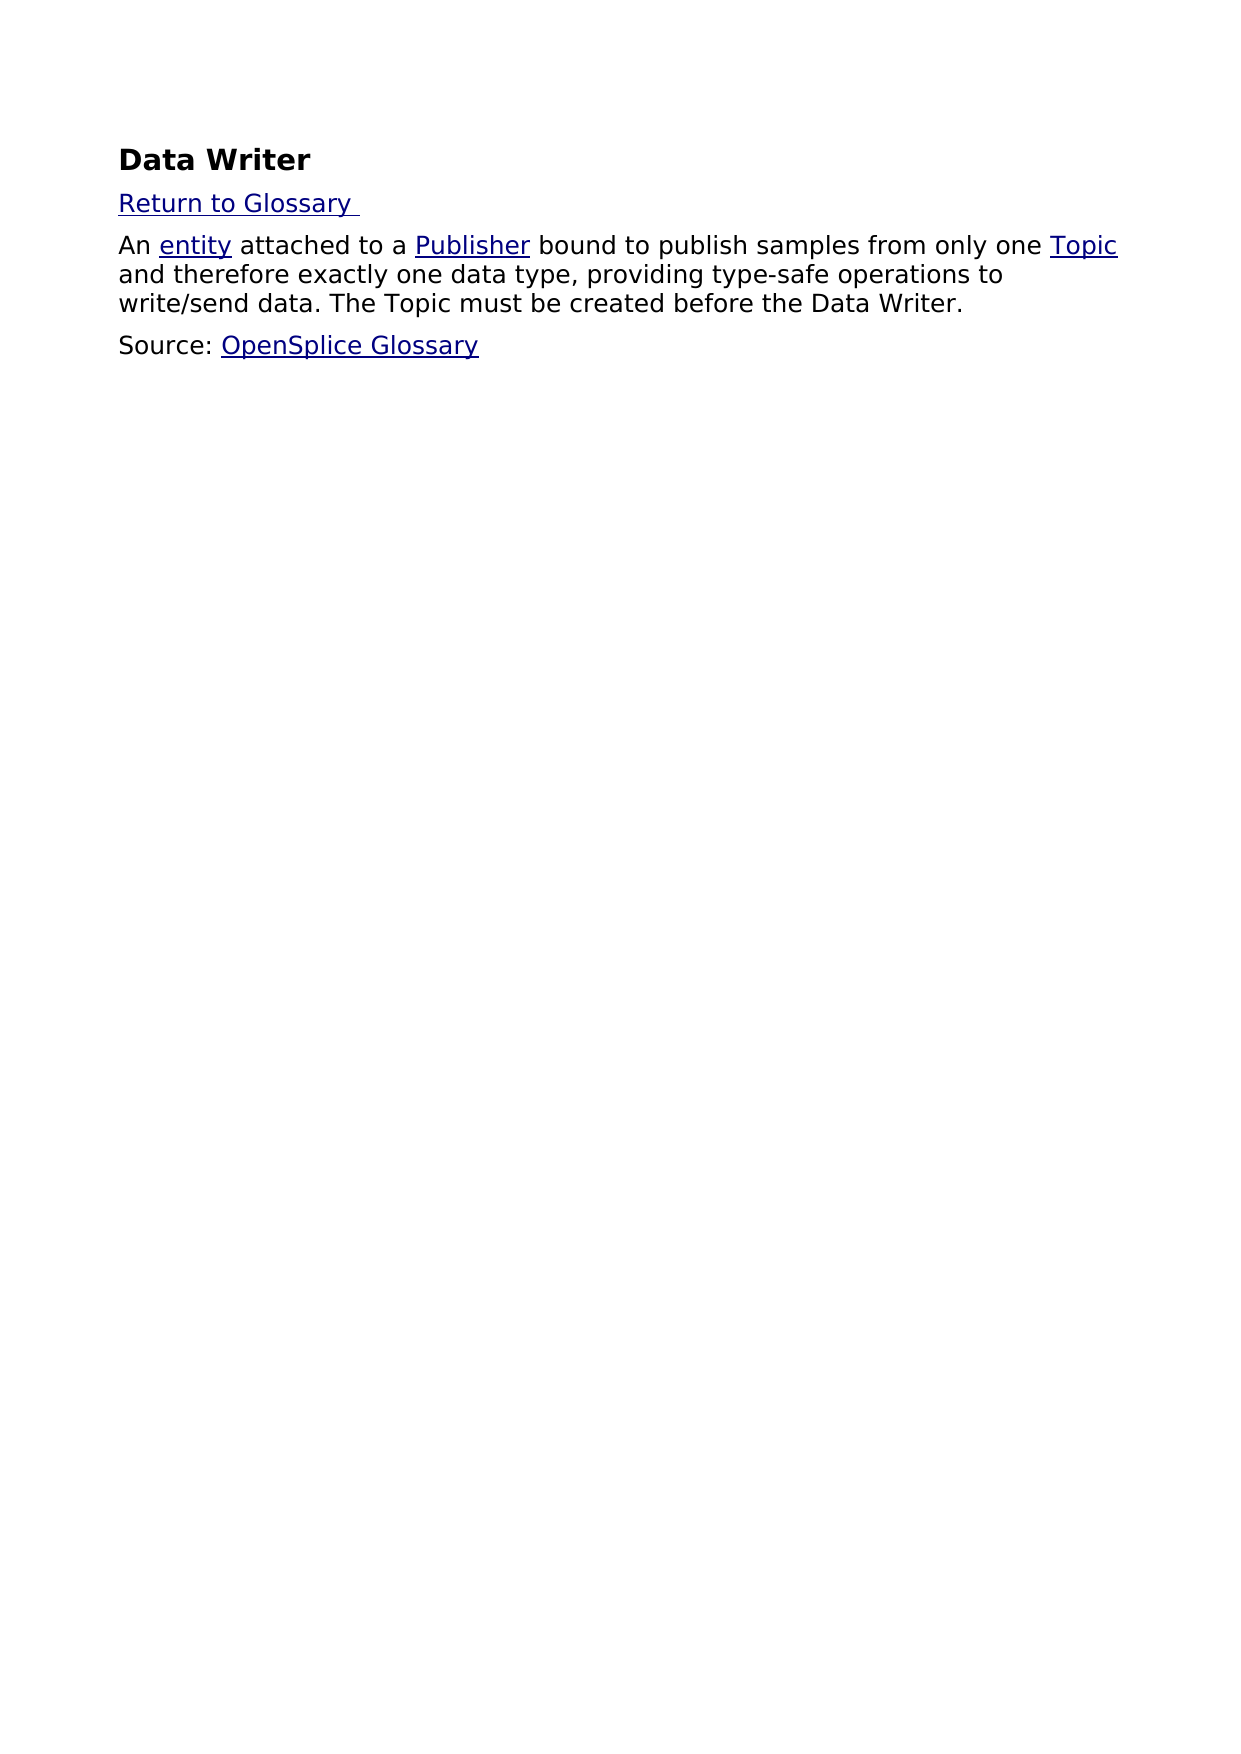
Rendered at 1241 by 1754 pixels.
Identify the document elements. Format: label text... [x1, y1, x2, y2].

subtitle Data Writer [118, 143, 1122, 177]
text An entity attached to a Publisher bound to publish samples from only one Topic and therefore exactly one data type, providing type-safe operations to write/send data. The Topic must be created before the Data Writer. [118, 231, 1122, 319]
text Return to Glossary [118, 189, 1122, 219]
text Source: OpenSplice Glossary [118, 331, 1122, 360]
